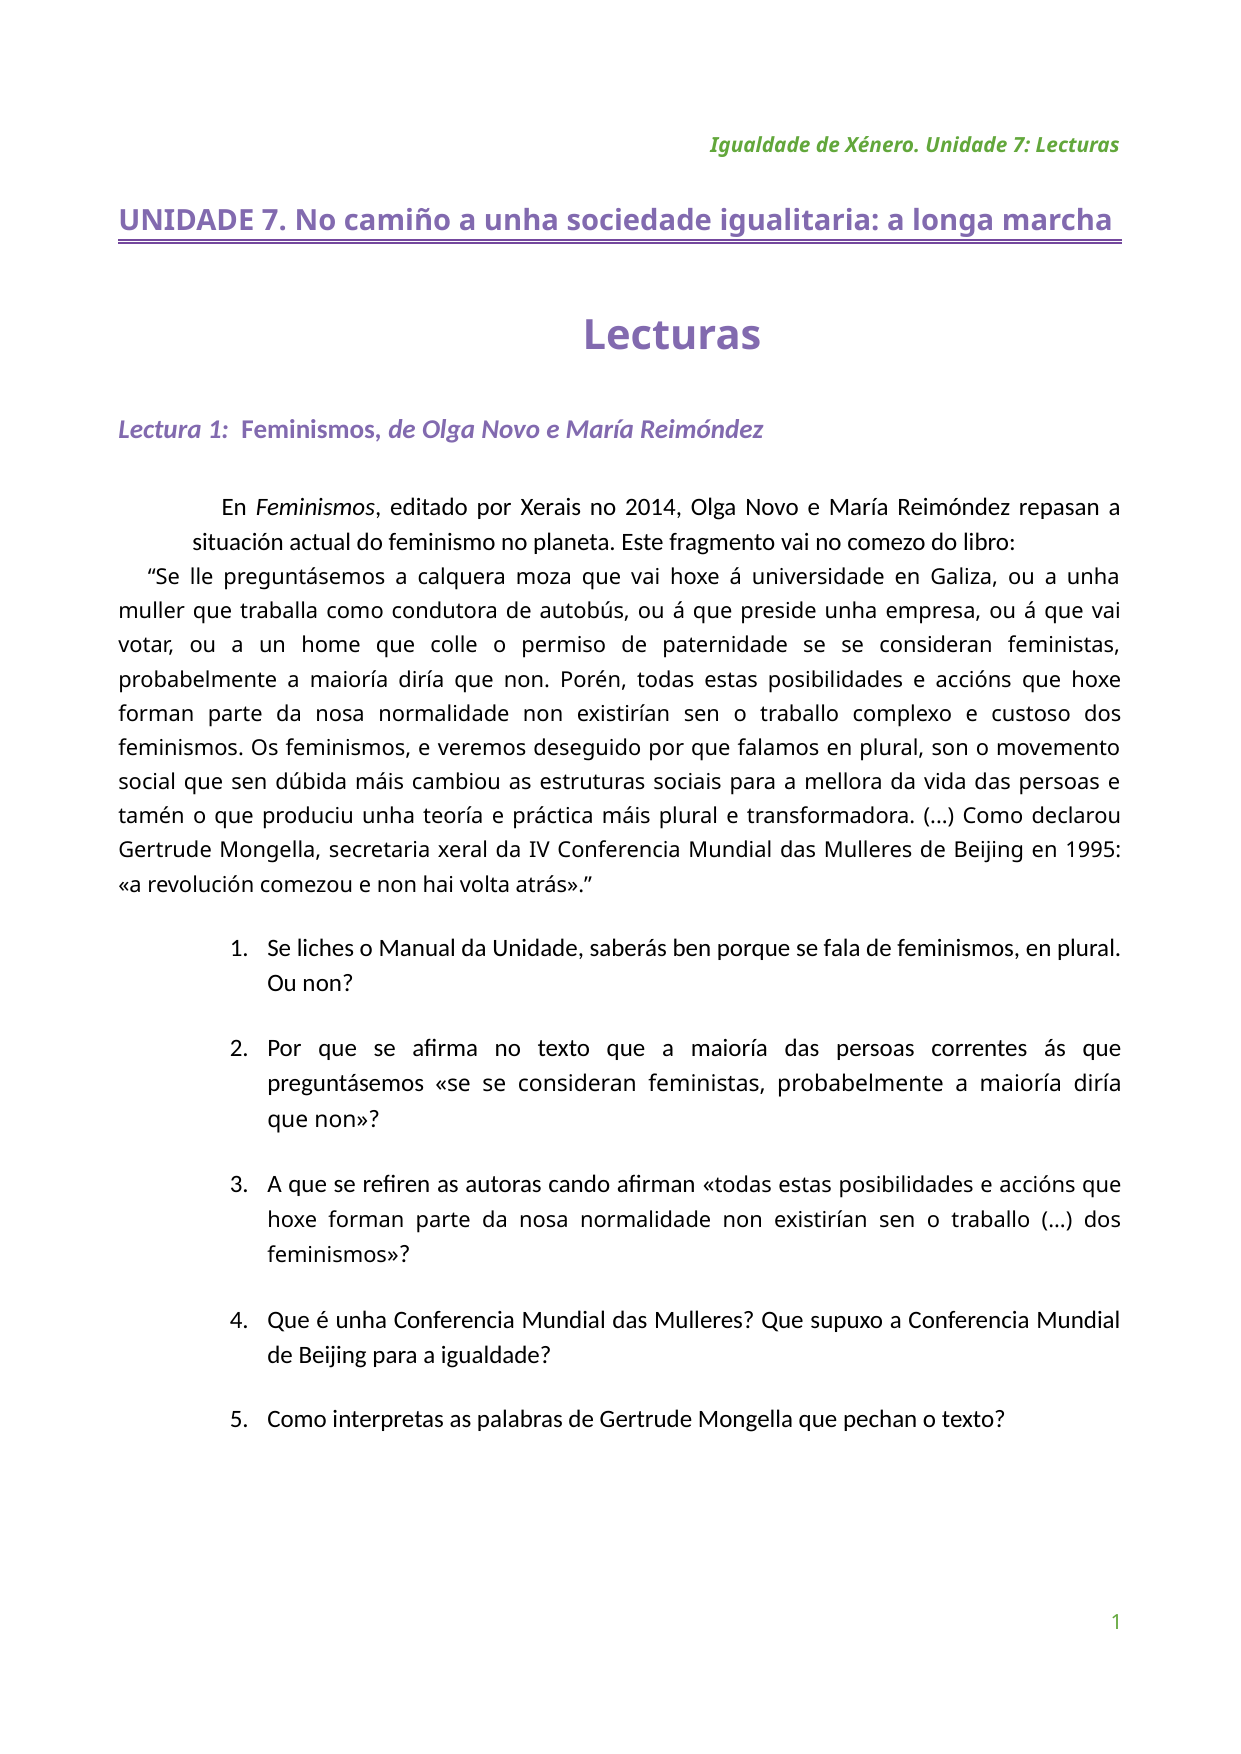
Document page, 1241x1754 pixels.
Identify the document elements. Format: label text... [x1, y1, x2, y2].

title Lecturas [192, 305, 1122, 361]
subtitle Lectura 1: Feminismos, de Olga Novo e María Reimóndez [118, 412, 1122, 445]
list Por que se afirma no texto que a maioría das persoas correntes ás que preguntásemos «se se consideran feministas, probabelmente a maioría diría que non»? [229, 1032, 1122, 1134]
text UNIDADE 7. No camiño a unha sociedade igualitaria: a longa marcha [118, 199, 1122, 239]
text En Feminismos, editado por Xerais no 2014, Olga Novo e María Reimóndez repasan a situación actual do feminismo no planeta. Este fragmento vai no comezo do libro: [192, 491, 1122, 557]
list Como interpretas as palabras de Gertrude Mongella que pechan o texto? [229, 1403, 1122, 1434]
text “Se lle preguntásemos a calquera moza que vai hoxe á universidade en Galiza, ou a unha muller que traballa como condutora de autobús, ou á que preside unha empresa, ou á que vai votar, ou a un home que colle o permiso de paternidade se se consideran feministas, probabelmente a maioría diría que non. Porén, todas estas posibilidades e accións que hoxe forman parte da nosa normalidade non existirían sen o traballo complexo e custoso dos feminismos. Os feminismos, e veremos deseguido por que falamos en plural, son o movemento social que sen dúbida máis cambiou as estruturas sociais para a mellora da vida das persoas e tamén o que produciu unha teoría e práctica máis plural e transformadora. (...) Como declarou Gertrude Mongella, secretaria xeral da IV Conferencia Mundial das Mulleres de Beijing en 1995: «a revolución comezou e non hai volta atrás».” [118, 561, 1122, 898]
list Que é unha Conferencia Mundial das Mulleres? Que supuxo a Conferencia Mundial de Beijing para a igualdade? [229, 1304, 1122, 1369]
list Se liches o Manual da Unidade, saberás ben porque se fala de feminismos, en plural. Ou non? [229, 932, 1122, 998]
list A que se refiren as autoras cando afirman «todas estas posibilidades e accións que hoxe forman parte da nosa normalidade non existirían sen o traballo (...) dos feminismos»? [229, 1168, 1122, 1269]
